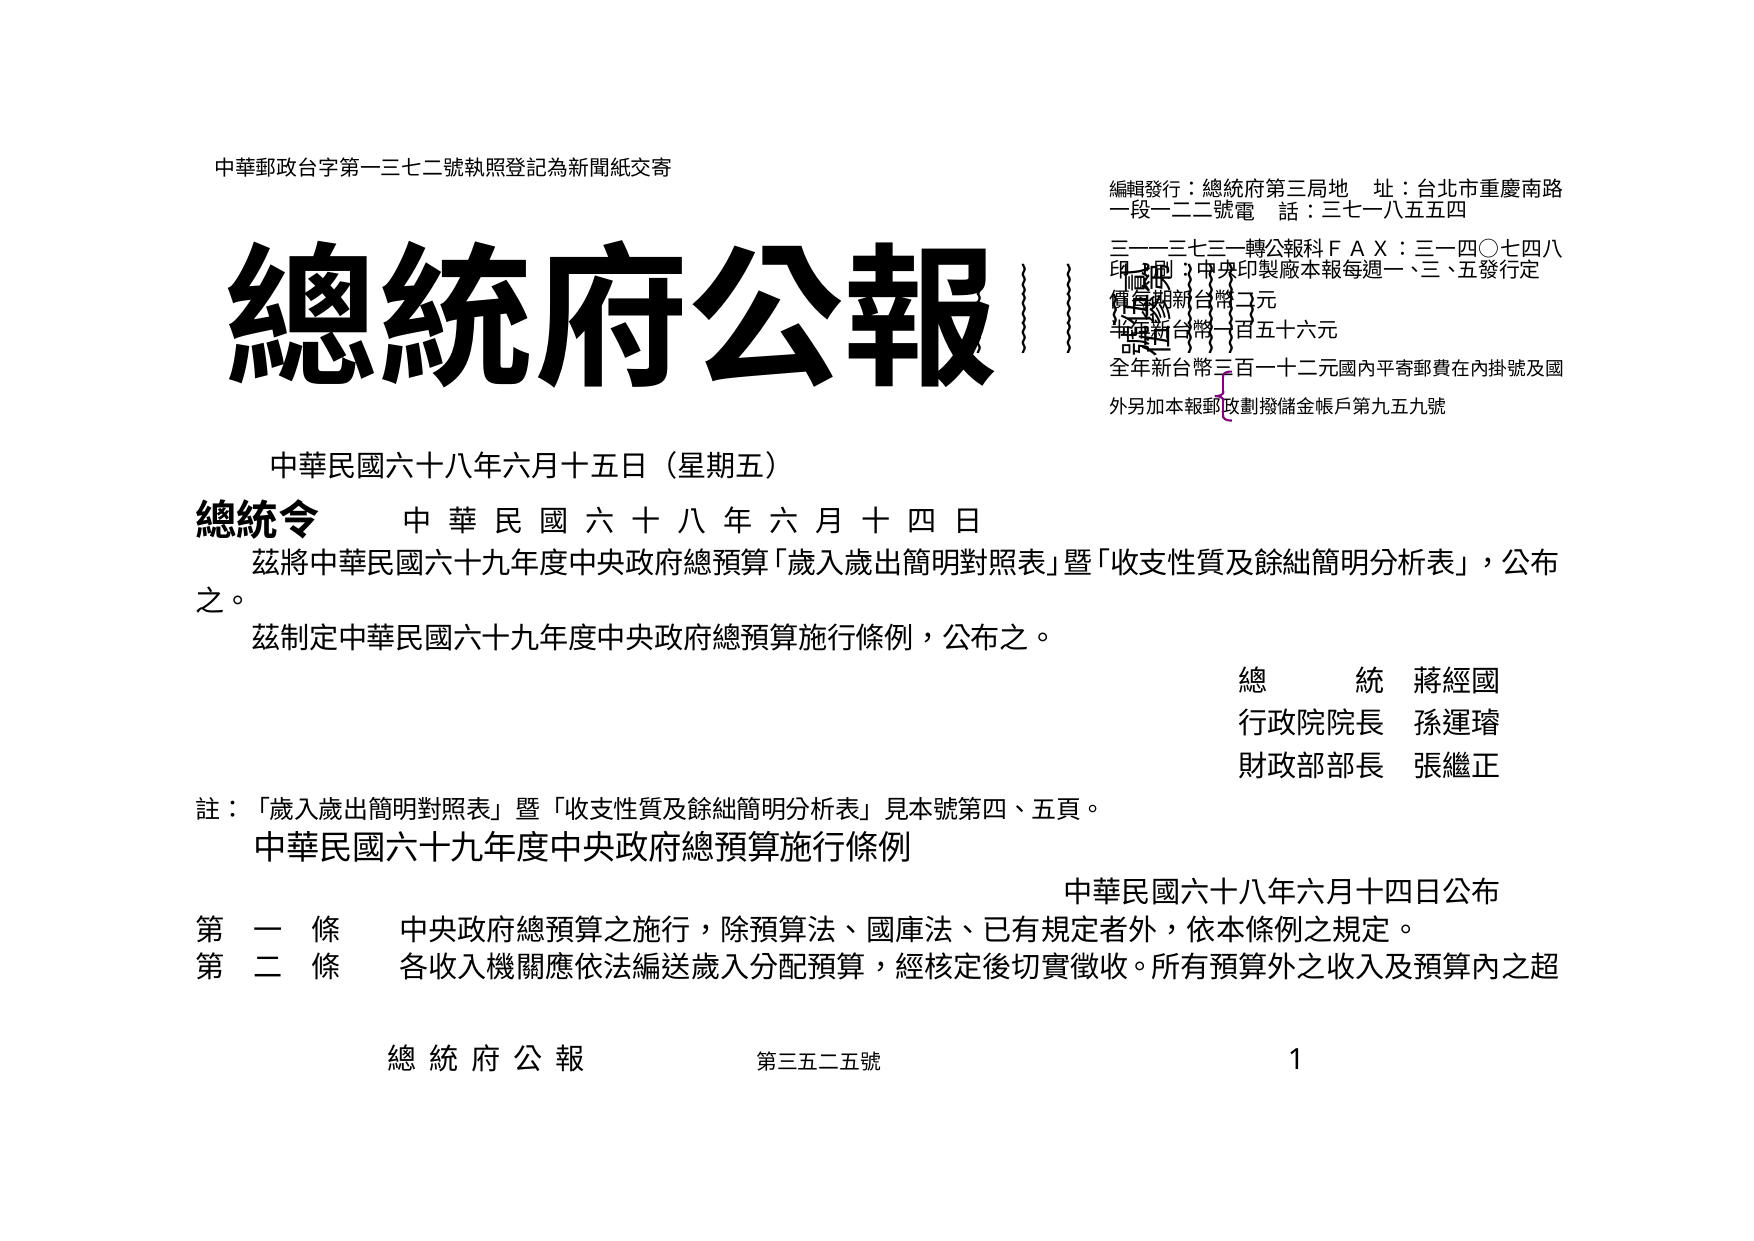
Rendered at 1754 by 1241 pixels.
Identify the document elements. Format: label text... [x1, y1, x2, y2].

table_header 中華民國六十八年六月十四日 [399, 222, 986, 543]
text 中華民國六十九年度中央政府總預算施行條例 [253, 826, 1559, 868]
text 中華民國六十八年六月十四日公布 [195, 873, 1501, 910]
table_header 總統令 [192, 222, 399, 543]
text 茲制定中華民國六十九年度中央政府總預算施行條例，公布之。 [195, 618, 1559, 656]
text 茲將中華民國六十九年度中央政府總預算「歲入歲出簡明對照表」暨「收支性質及餘絀簡明分析表」，公布之。 [195, 543, 1559, 618]
text 第 一 條 中央政府總預算之施行，除預算法、國庫法、已有規定者外，依本條例之規定。 [195, 910, 1559, 948]
text 財政部部長 張繼正 [195, 746, 1501, 783]
text 第 二 條 各收入機關應依法編送歲入分配預算，經核定後切實徵收。所有預算外之收入及預算內之超 [195, 948, 1559, 985]
text 總 統 蔣經國 [195, 661, 1501, 698]
text 註：「歲入歲出簡明對照表」暨「收支性質及餘絀簡明分析表」見本號第四、五頁。 [195, 788, 1501, 826]
text 行政院院長 孫運璿 [195, 703, 1501, 741]
